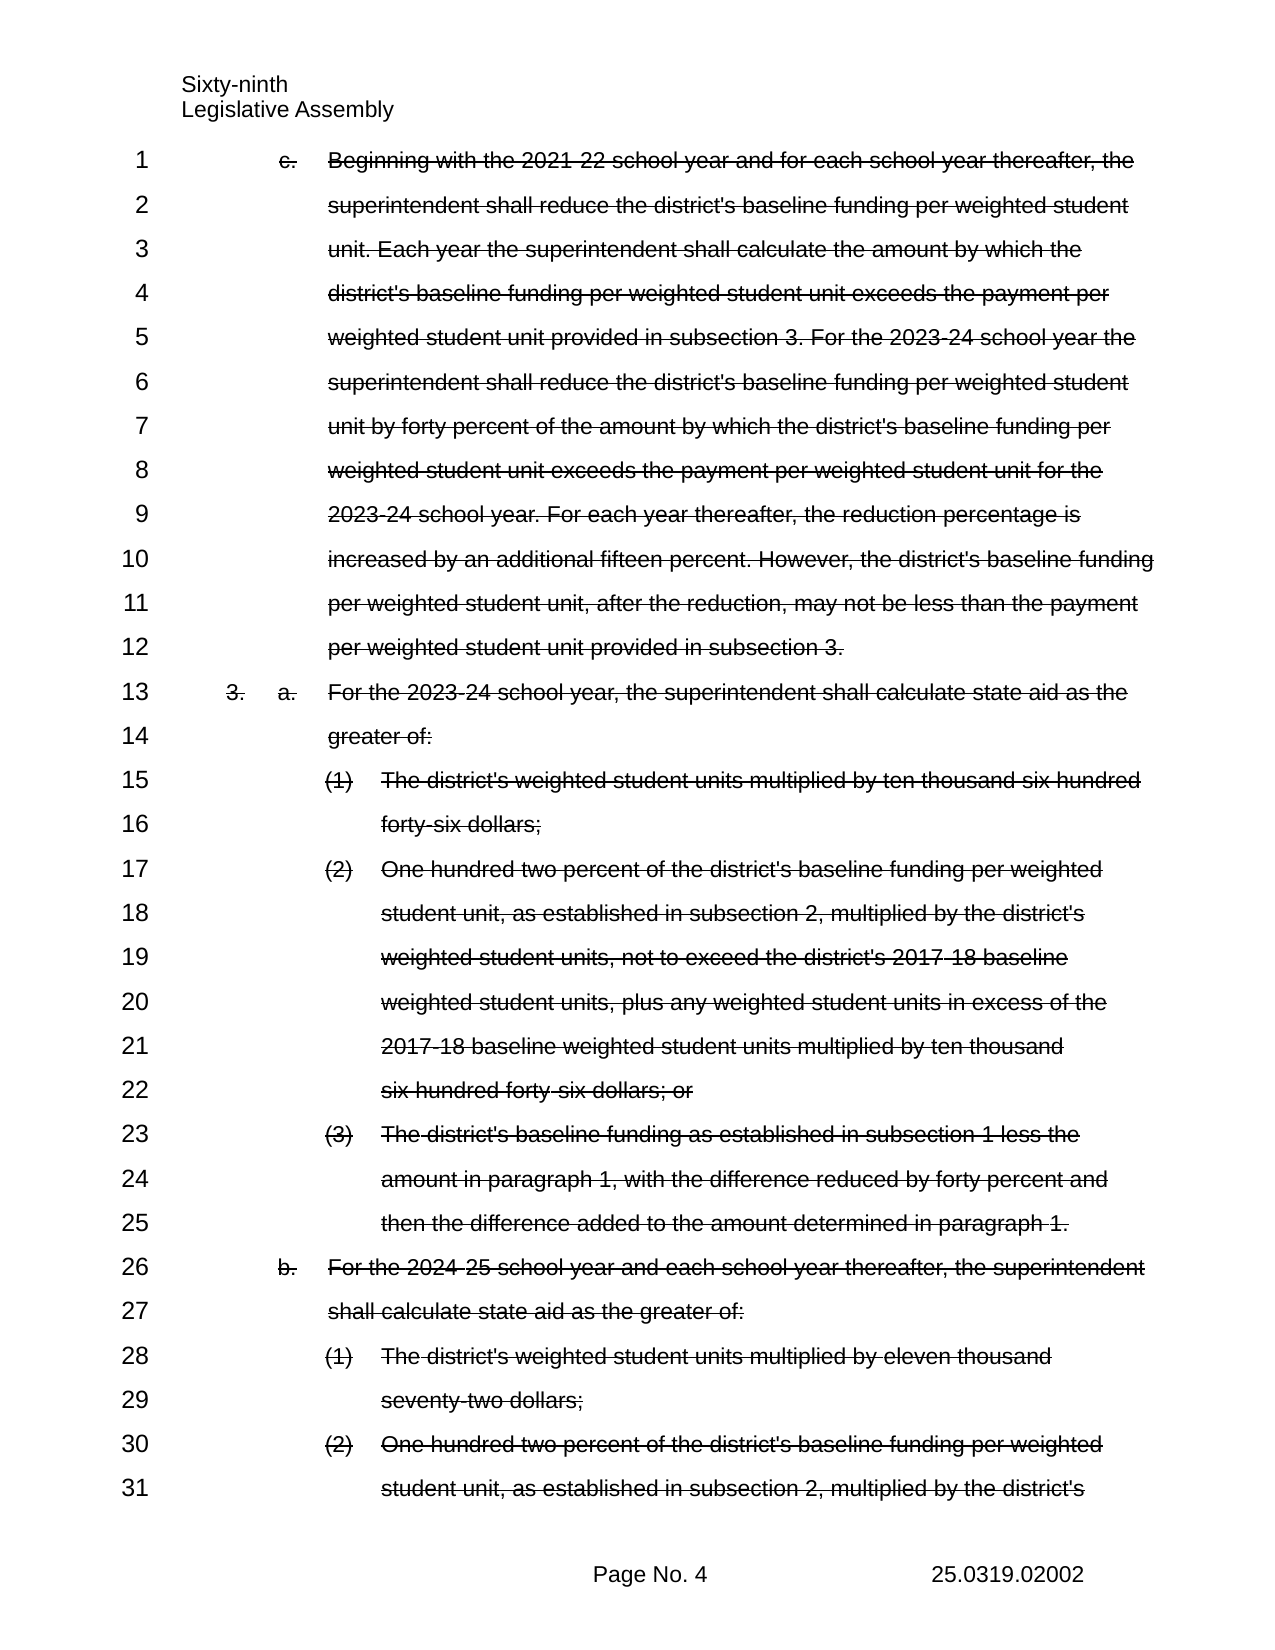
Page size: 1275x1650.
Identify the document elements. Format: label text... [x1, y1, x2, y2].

text (1) The district's weighted student units multiplied by ten thousand six hundred forty‑six dollars; [181, 753, 1154, 842]
text (1) The district's weighted student units multiplied by eleven thousand seventy‑two dollars; [181, 1329, 1154, 1417]
text 3. a. For the 2023‑24 school year, the superintendent shall calculate state aid as the greater of: [181, 664, 1154, 753]
text (2) One hundred two percent of the district's baseline funding per weighted student unit, as established in subsection 2, multiplied by the district's weighted student units, not to exceed the district's 2017‑18 baseline weighted student units, plus any weighted student units in excess of the 2017‑18 baseline weighted student units multiplied by ten thousand six hundred forty‑six dollars; or [181, 842, 1154, 1107]
text b. For the 2024‑25 school year and each school year thereafter, the superintendent shall calculate state aid as the greater of: [181, 1240, 1154, 1329]
text (3) The district's baseline funding as established in subsection 1 less the amount in paragraph 1, with the difference reduced by forty percent and then the difference added to the amount determined in paragraph 1. [181, 1107, 1154, 1240]
text (2) One hundred two percent of the district's baseline funding per weighted student unit, as established in subsection 2, multiplied by the district's [181, 1417, 1154, 1506]
text c. Beginning with the 2021‑22 school year and for each school year thereafter, the superintendent shall reduce the district's baseline funding per weighted student unit. Each year the superintendent shall calculate the amount by which the district's baseline funding per weighted student unit exceeds the payment per weighted student unit provided in subsection 3. For the 2023‑24 school year the superintendent shall reduce the district's baseline funding per weighted student unit by forty percent of the amount by which the district's baseline funding per weighted student unit exceeds the payment per weighted student unit for the 2023‑24 school year. For each year thereafter, the reduction percentage is increased by an additional fifteen percent. However, the district's baseline funding per weighted student unit, after the reduction, may not be less than the payment per weighted student unit provided in subsection 3. [181, 133, 1154, 664]
